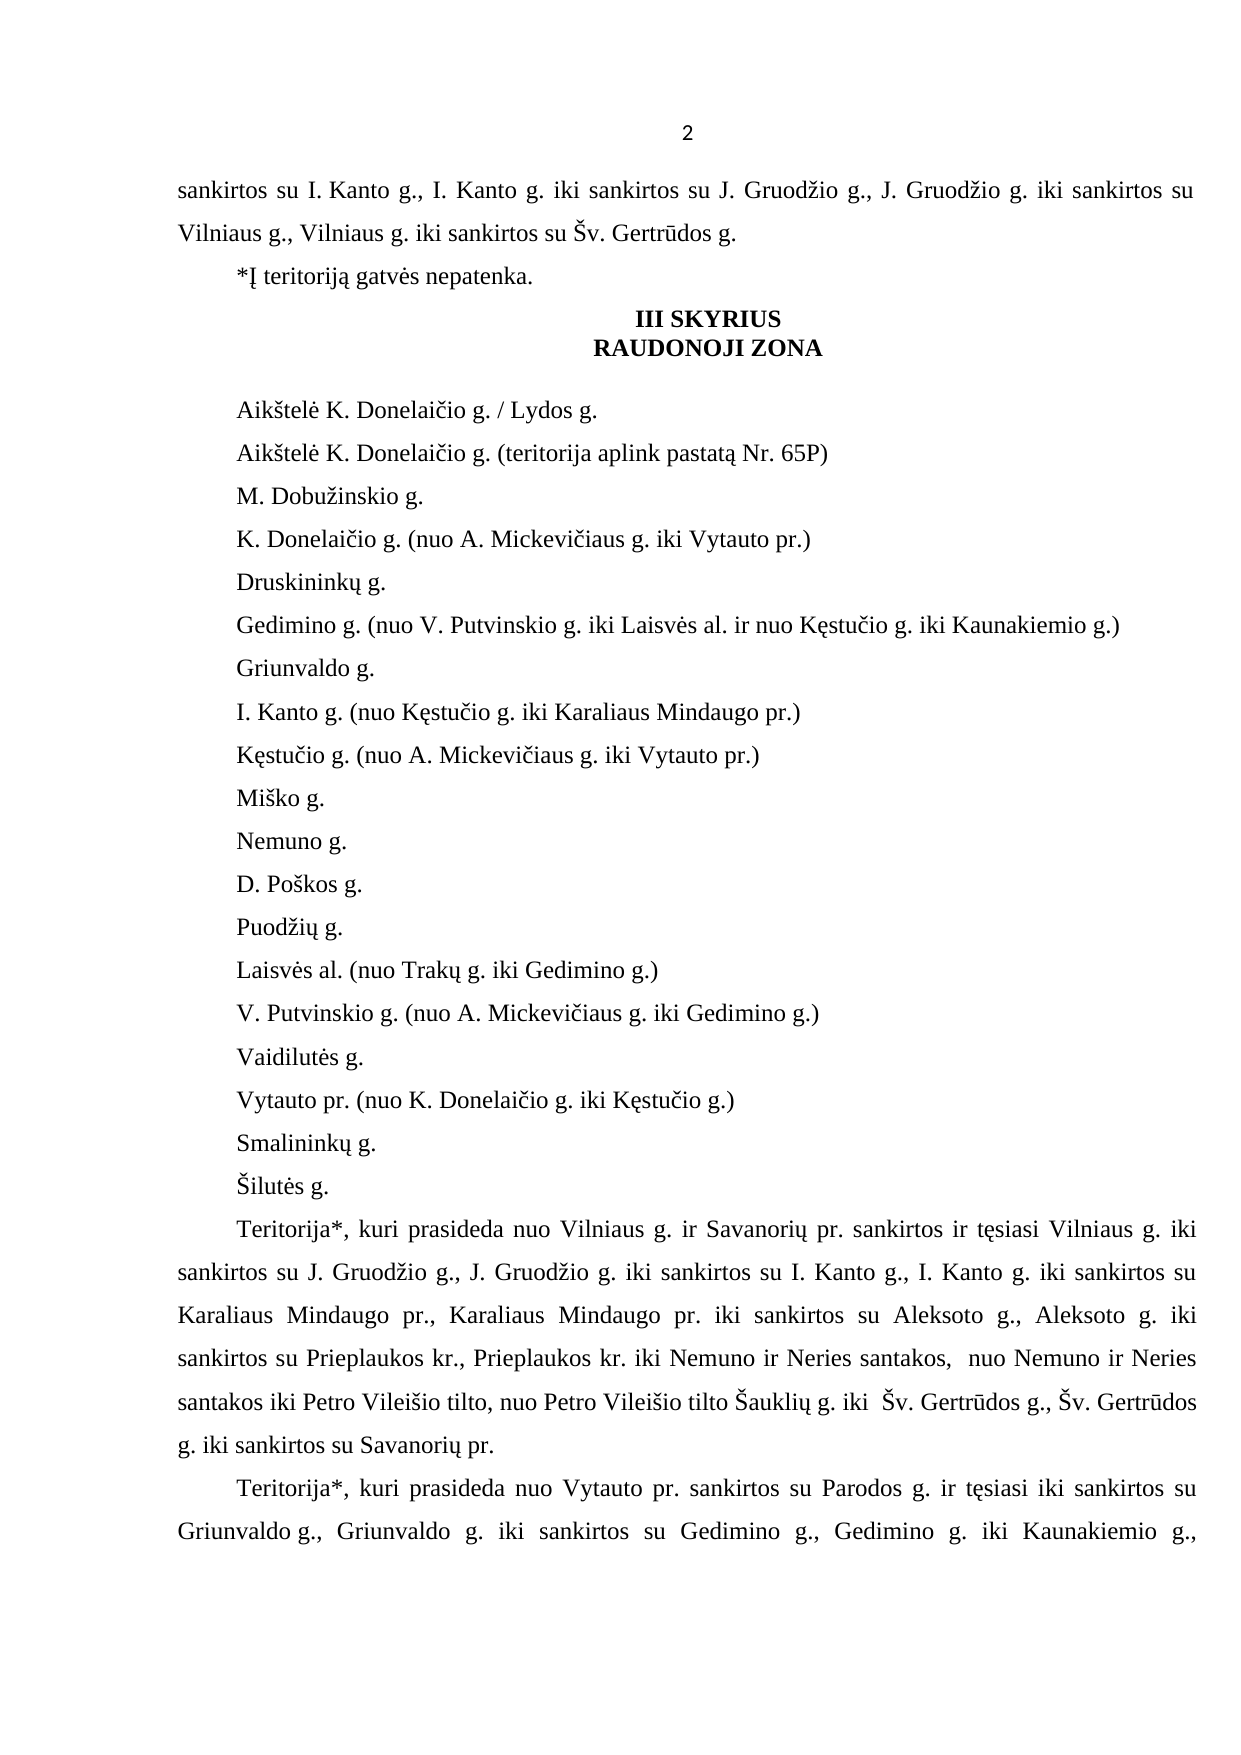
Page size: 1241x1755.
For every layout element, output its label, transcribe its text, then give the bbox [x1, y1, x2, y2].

text Smalininkų g. [177, 1128, 1198, 1157]
text Aikštelė K. Donelaičio g. / Lydos g. [177, 395, 1240, 423]
text Vytauto pr. (nuo K. Donelaičio g. iki Kęstučio g.) [177, 1085, 1240, 1113]
text III SKYRIUS [177, 304, 1240, 333]
text Teritorija*, kuri prasideda nuo Vytauto pr. sankirtos su Parodos g. ir tęsiasi iki sankirtos su Griunvaldo g., Griunvaldo g. iki sankirtos su Gedimino g., Gedimino g. iki Kaunakiemio g., [177, 1473, 1198, 1545]
text Laisvės al. (nuo Trakų g. iki Gedimino g.) [177, 955, 1240, 984]
text Griunvaldo g. [177, 653, 1240, 682]
text Vaidilutės g. [177, 1042, 1240, 1070]
text M. Dobužinskio g. [177, 481, 1240, 510]
text Gedimino g. (nuo V. Putvinskio g. iki Laisvės al. ir nuo Kęstučio g. iki Kaunakiemio g.) [177, 610, 1240, 639]
text Miško g. [177, 783, 1240, 812]
text Puodžių g. [177, 912, 1198, 941]
text Druskininkų g. [177, 567, 1198, 596]
text RAUDONOJI ZONA [177, 333, 1240, 362]
text Aikštelė K. Donelaičio g. (teritorija aplink pastatą Nr. 65P) [177, 438, 1198, 467]
text Šilutės g. [177, 1171, 1198, 1200]
text D. Poškos g. [177, 869, 1198, 898]
text Kęstučio g. (nuo A. Mickevičiaus g. iki Vytauto pr.) [177, 740, 1240, 768]
text K. Donelaičio g. (nuo A. Mickevičiaus g. iki Vytauto pr.) [177, 524, 1240, 553]
text V. Putvinskio g. (nuo A. Mickevičiaus g. iki Gedimino g.) [177, 998, 1240, 1027]
text Teritorija*, kuri prasideda nuo Vilniaus g. ir Savanorių pr. sankirtos ir tęsiasi Vilniaus g. iki sankirtos su J. Gruodžio g., J. Gruodžio g. iki sankirtos su I. Kanto g., I. Kanto g. iki sankirtos su Karaliaus Mindaugo pr., Karaliaus Mindaugo pr. iki sankirtos su Aleksoto g., Aleksoto g. iki sankirtos su Prieplaukos kr., Prieplaukos kr. iki Nemuno ir Neries santakos, nuo Nemuno ir Neries santakos iki Petro Vileišio tilto, nuo Petro Vileišio tilto Šauklių g. iki Šv. Gertrūdos g., Šv. Gertrūdos g. iki sankirtos su Savanorių pr. [177, 1214, 1198, 1458]
text *Į teritoriją gatvės nepatenka. [177, 261, 1196, 290]
text sankirtos su I. Kanto g., I. Kanto g. iki sankirtos su J. Gruodžio g., J. Gruodžio g. iki sankirtos su Vilniaus g., Vilniaus g. iki sankirtos su Šv. Gertrūdos g. [177, 175, 1196, 247]
text I. Kanto g. (nuo Kęstučio g. iki Karaliaus Mindaugo pr.) [177, 697, 1198, 725]
text Nemuno g. [177, 826, 1198, 855]
